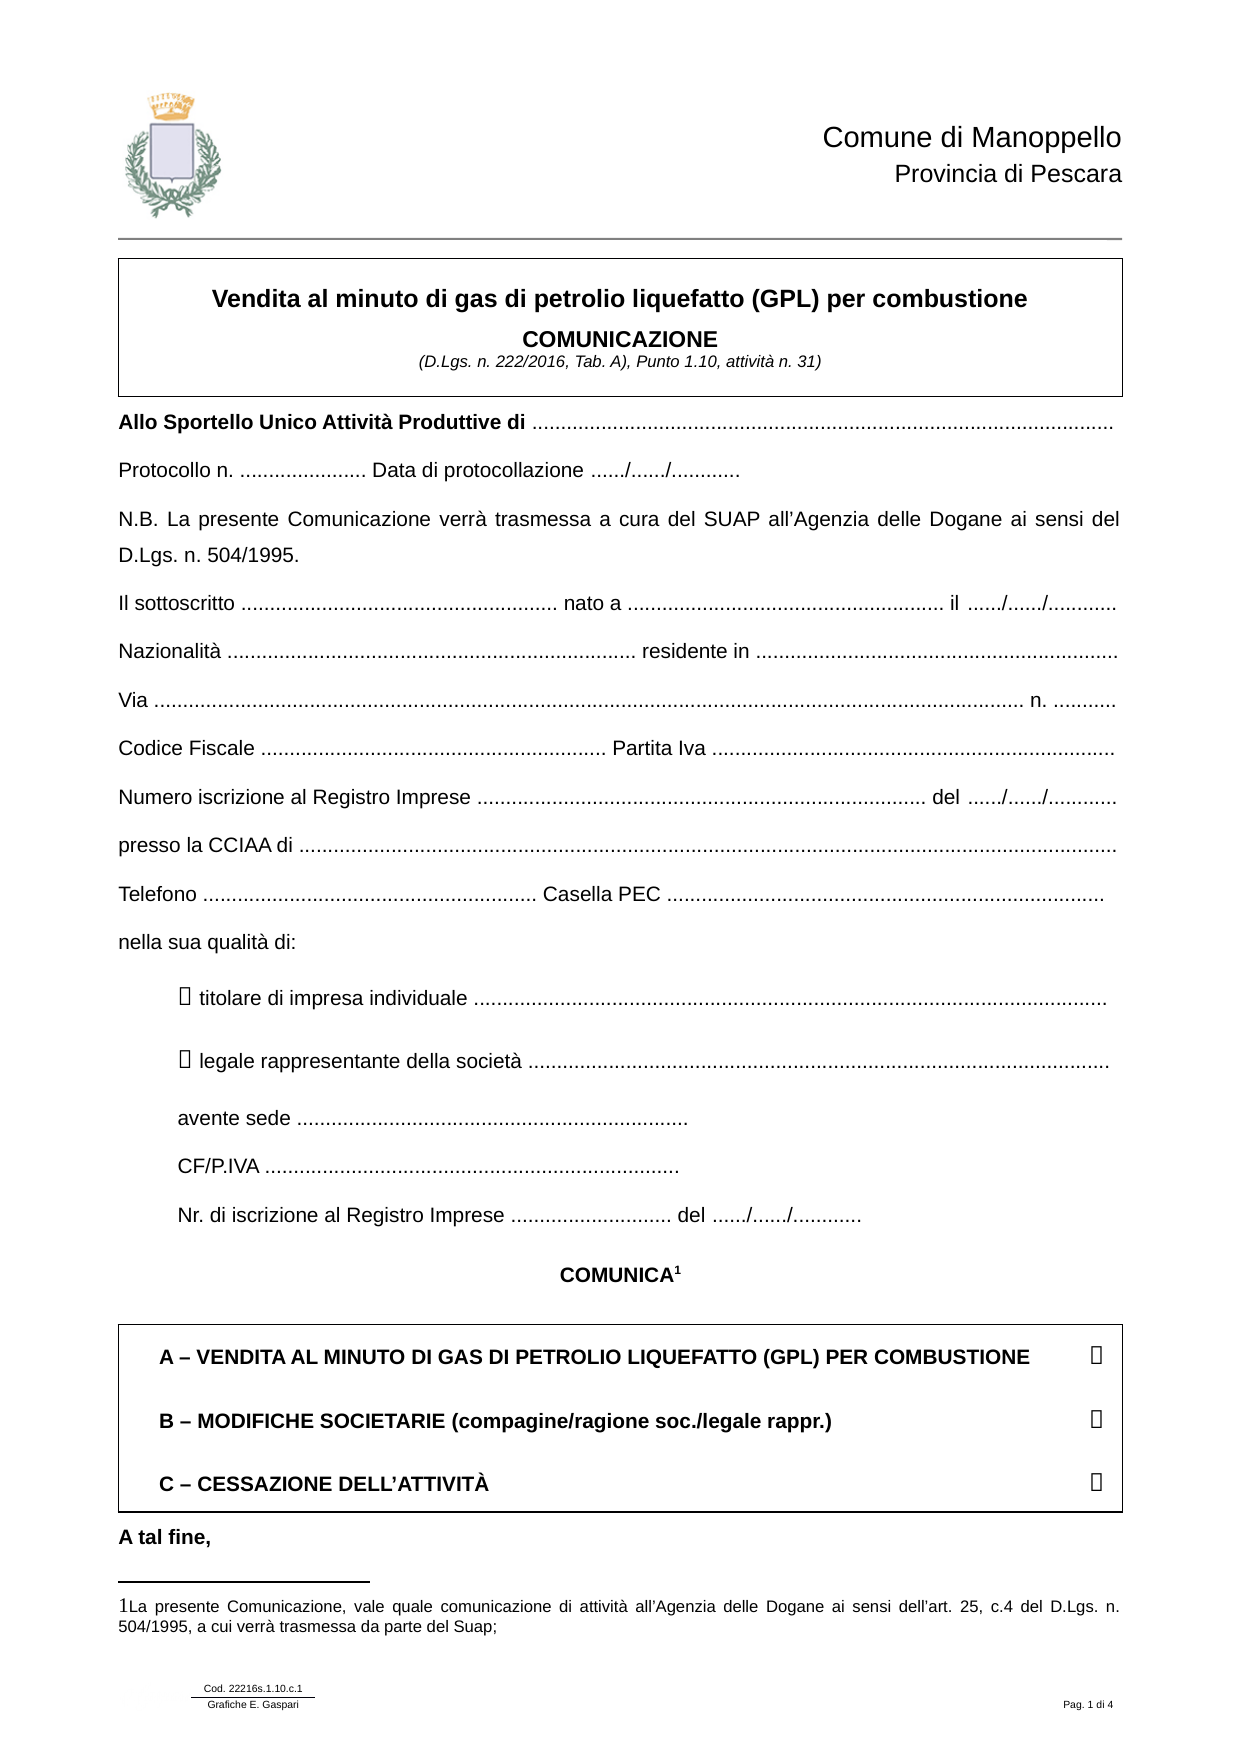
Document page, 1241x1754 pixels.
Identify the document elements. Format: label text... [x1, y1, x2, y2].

text Via ....................................................................................................................................................... n. ........... [118, 688, 1122, 712]
text Allo Sportello Unico Attività Produttive di ..................................................................................................... [118, 410, 1122, 434]
text  legale rappresentante della società ..................................................................................................... [177, 1042, 1122, 1076]
text Codice Fiscale ............................................................ Partita Iva ...................................................................... [118, 736, 1122, 760]
text Nr. di iscrizione al Registro Imprese ............................ del ....../....../............ [177, 1202, 1122, 1226]
text Comune di Manoppello [224, 121, 1122, 154]
text A tal fine, [118, 1525, 1122, 1549]
text Protocollo n. ...................... Data di protocollazione ....../....../............ [118, 458, 1122, 482]
text Nazionalità ....................................................................... residente in ............................................................... [118, 639, 1122, 663]
text N.B. La presente Comunicazione verrà trasmessa a cura del SUAP all’Agenzia delle Dogane ai sensi del D.Lgs. n. 504/1995. [118, 507, 1122, 566]
text presso la CCIAA di .............................................................................................................................................. [118, 833, 1122, 857]
text Il sottoscritto ....................................................... nato a ....................................................... il ....../....../............ [118, 591, 1122, 615]
table_header Vendita al minuto di gas di petrolio liquefatto (GPL) per combustione COMUNICAZIONE (D.Lgs. n. 222/2016, Tab. A), Punto 1.10, attività n. 31) [119, 259, 1122, 396]
picture [122, 90, 224, 221]
text Telefono .......................................................... Casella PEC ............................................................................ [118, 882, 1122, 906]
text La presente Comunicazione, vale quale comunicazione di attività all’Agenzia delle Dogane ai sensi dell’art. 25, c.4 del D.Lgs. n. 504/1995, a cui verrà trasmessa da parte del Suap; [118, 1593, 1122, 1636]
text nella sua qualità di: [118, 930, 1122, 954]
text avente sede .................................................................... [177, 1106, 1122, 1129]
text  titolare di impresa individuale .............................................................................................................. [177, 978, 1122, 1012]
text Numero iscrizione al Registro Imprese .............................................................................. del ....../....../............ [118, 785, 1122, 809]
text Provincia di Pescara [224, 159, 1122, 188]
text CF/P.IVA ........................................................................ [177, 1154, 1122, 1178]
text COMUNICA [118, 1263, 1122, 1287]
table_header A – VENDITA AL MINUTO DI GAS DI PETROLIO LIQUEFATTO (GPL) PER COMBUSTIONE  B – MODIFICHE SOCIETARIE (compagine/ragione soc./legale rappr.)  C – CESSAZIONE DELL’ATTIVITÀ  [119, 1325, 1122, 1511]
